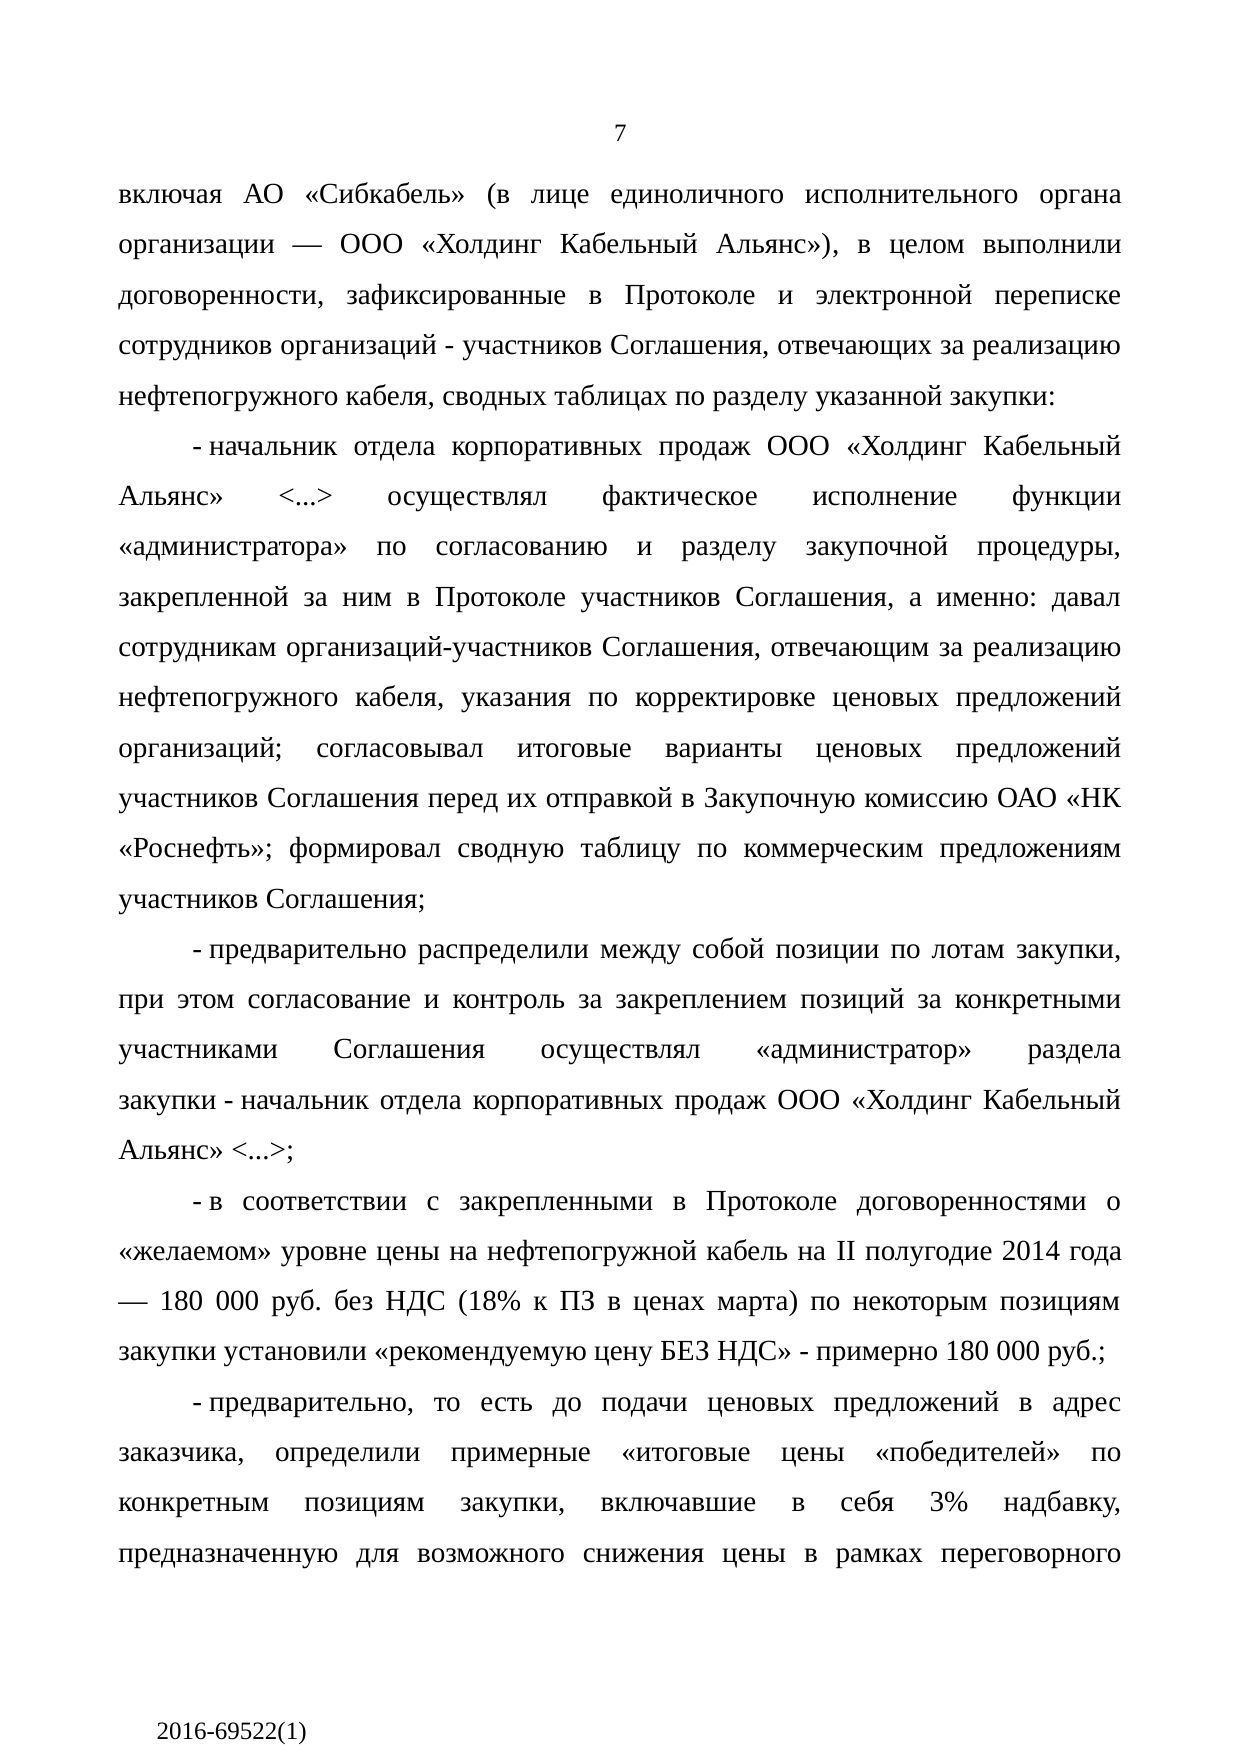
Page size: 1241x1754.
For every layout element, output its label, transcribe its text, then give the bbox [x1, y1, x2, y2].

text включая АО «Сибкабель» (в лице единоличного исполнительного органа организации — ООО «Холдинг Кабельный Альянс»), в целом выполнили договоренности, зафиксированные в Протоколе и электронной переписке сотрудников организаций - участников Соглашения, отвечающих за реализацию нефтепогружного кабеля, сводных таблицах по разделу указанной закупки: [118, 176, 1122, 411]
text - в соответствии с закрепленными в Протоколе договоренностями о «желаемом» уровне цены на нефтепогружной кабель на II полугодие 2014 года — 180 000 руб. без НДС (18% к ПЗ в ценах марта) по некоторым позициям закупки установили «рекомендуемую цену БЕЗ НДС» - примерно 180 000 руб.; [118, 1183, 1122, 1367]
text - начальник отдела корпоративных продаж ООО «Холдинг Кабельный Альянс» <...> осуществлял фактическое исполнение функции «администратора» по согласованию и разделу закупочной процедуры, закрепленной за ним в Протоколе участников Соглашения, а именно: давал сотрудникам организаций-участников Соглашения, отвечающим за реализацию нефтепогружного кабеля, указания по корректировке ценовых предложений организаций; согласовывал итоговые варианты ценовых предложений участников Соглашения перед их отправкой в Закупочную комиссию ОАО «НК «Роснефть»; формировал сводную таблицу по коммерческим предложениям участников Соглашения; [118, 428, 1122, 914]
text - предварительно, то есть до подачи ценовых предложений в адрес заказчика, определили примерные «итоговые цены «победителей» по конкретным позициям закупки, включавшие в себя 3% надбавку, предназначенную для возможного снижения цены в рамках переговорного [118, 1384, 1122, 1568]
text - предварительно распределили между собой позиции по лотам закупки, при этом согласование и контроль за закреплением позиций за конкретными участниками Соглашения осуществлял «администратор» раздела закупки - начальник отдела корпоративных продаж ООО «Холдинг Кабельный Альянс» <...>; [118, 931, 1122, 1166]
